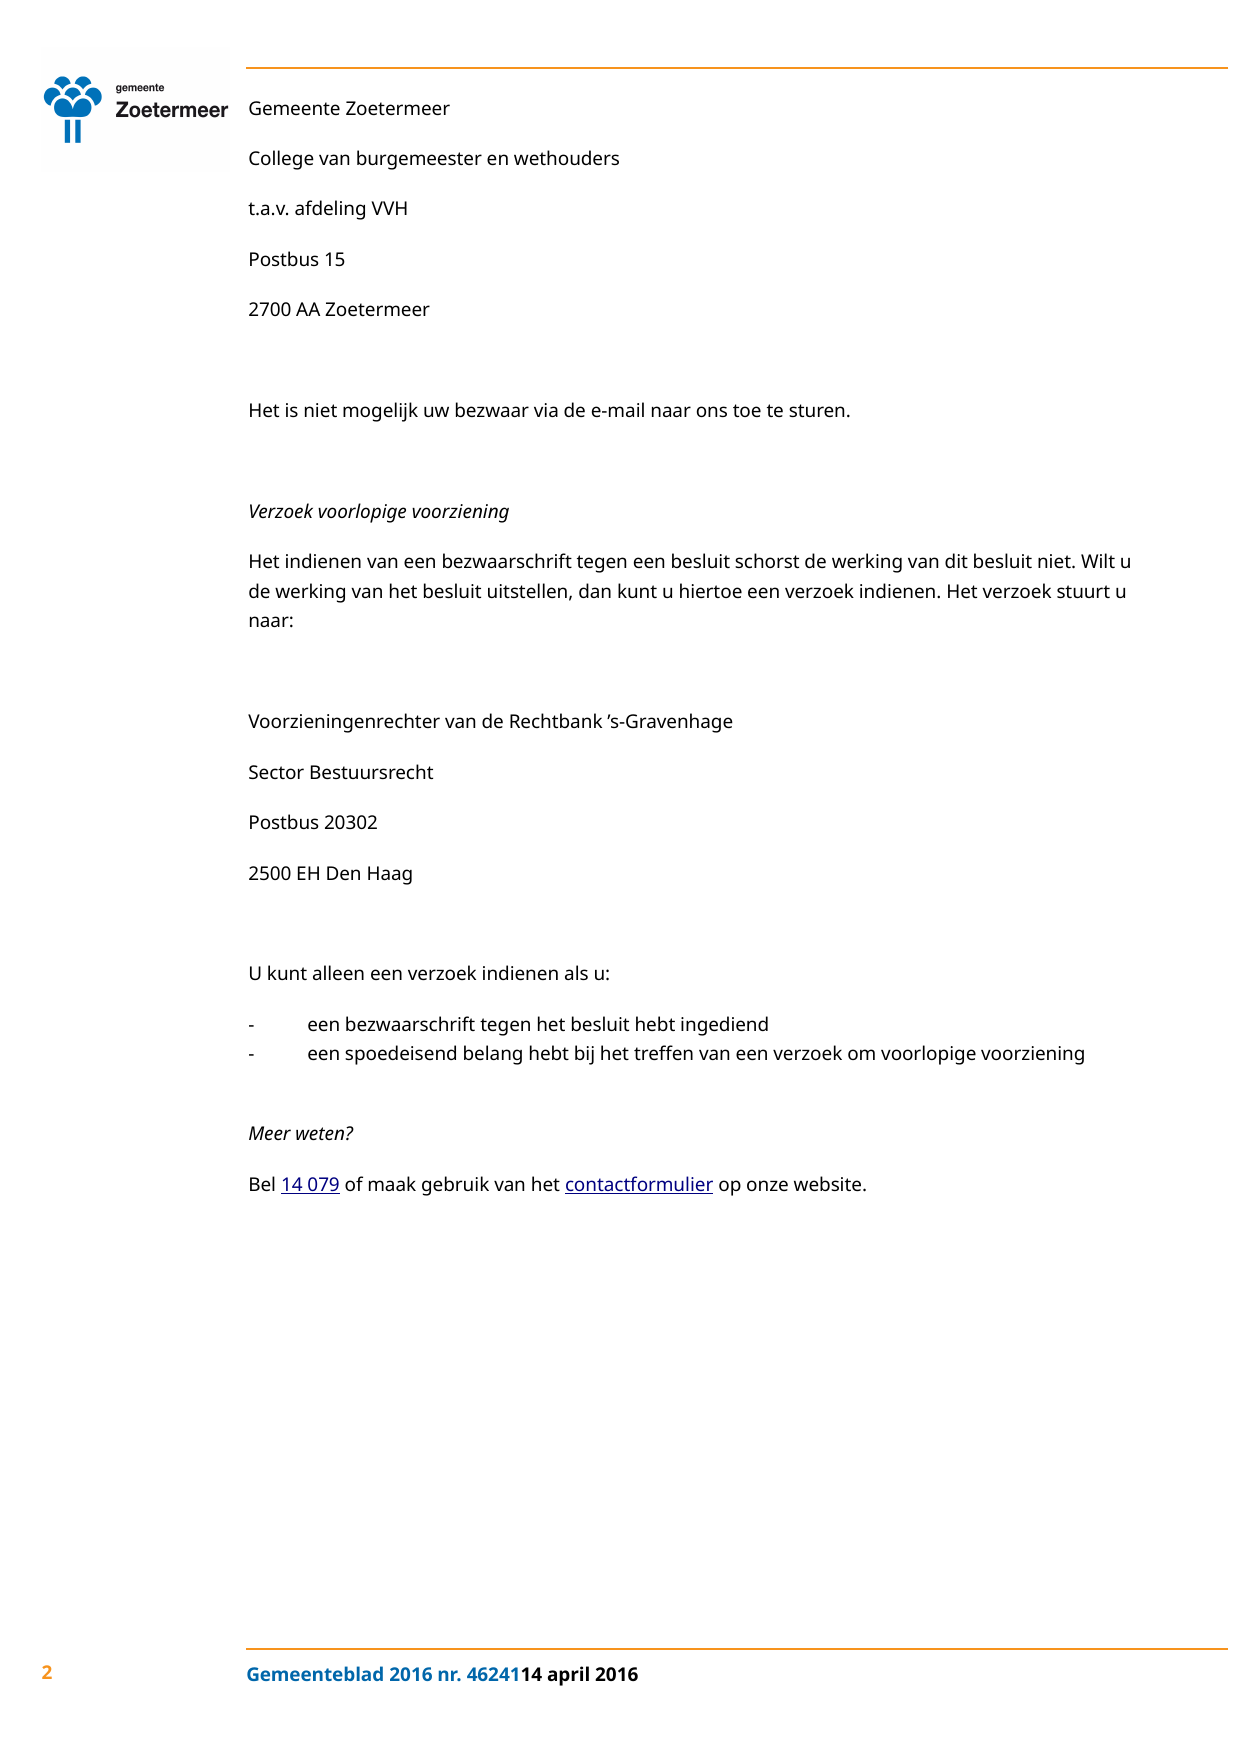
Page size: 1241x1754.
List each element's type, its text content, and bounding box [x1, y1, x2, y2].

text College van burgemeester en wethouders [248, 145, 1152, 171]
text 2500 EH Den Haag [248, 860, 1152, 886]
text Het is niet mogelijk uw bezwaar via de e-mail naar ons toe te sturen. [248, 397, 1152, 423]
text t.a.v. afdeling VVH [248, 196, 1152, 221]
text 2700 AA Zoetermeer [248, 296, 1152, 322]
picture [41, 47, 231, 172]
text Het indienen van een bezwaarschrift tegen een besluit schorst de werking van dit besluit niet. Wilt u de werking van het besluit uitstellen, dan kunt u hiertoe een verzoek indienen. Het verzoek stuurt u naar: [248, 548, 1152, 633]
text Verzoek voorlopige voorziening [248, 498, 1152, 524]
text Postbus 20302 [248, 809, 1152, 835]
text Sector Bestuursrecht [248, 759, 1152, 785]
text U kunt alleen een verzoek indienen als u: [248, 961, 1152, 986]
text Gemeente Zoetermeer [248, 95, 1152, 121]
list een bezwaarschrift tegen het besluit hebt ingediend [248, 1011, 1152, 1037]
text Meer weten? [248, 1121, 1152, 1146]
list een spoedeisend belang hebt bij het treffen van een verzoek om voorlopige voorziening [248, 1041, 1152, 1066]
text Bel 14 079 of maak gebruik van het contactformulier op onze website. [248, 1171, 1152, 1197]
text Postbus 15 [248, 246, 1152, 272]
text Voorzieningenrechter van de Rechtbank ’s-Gravenhage [248, 708, 1152, 734]
